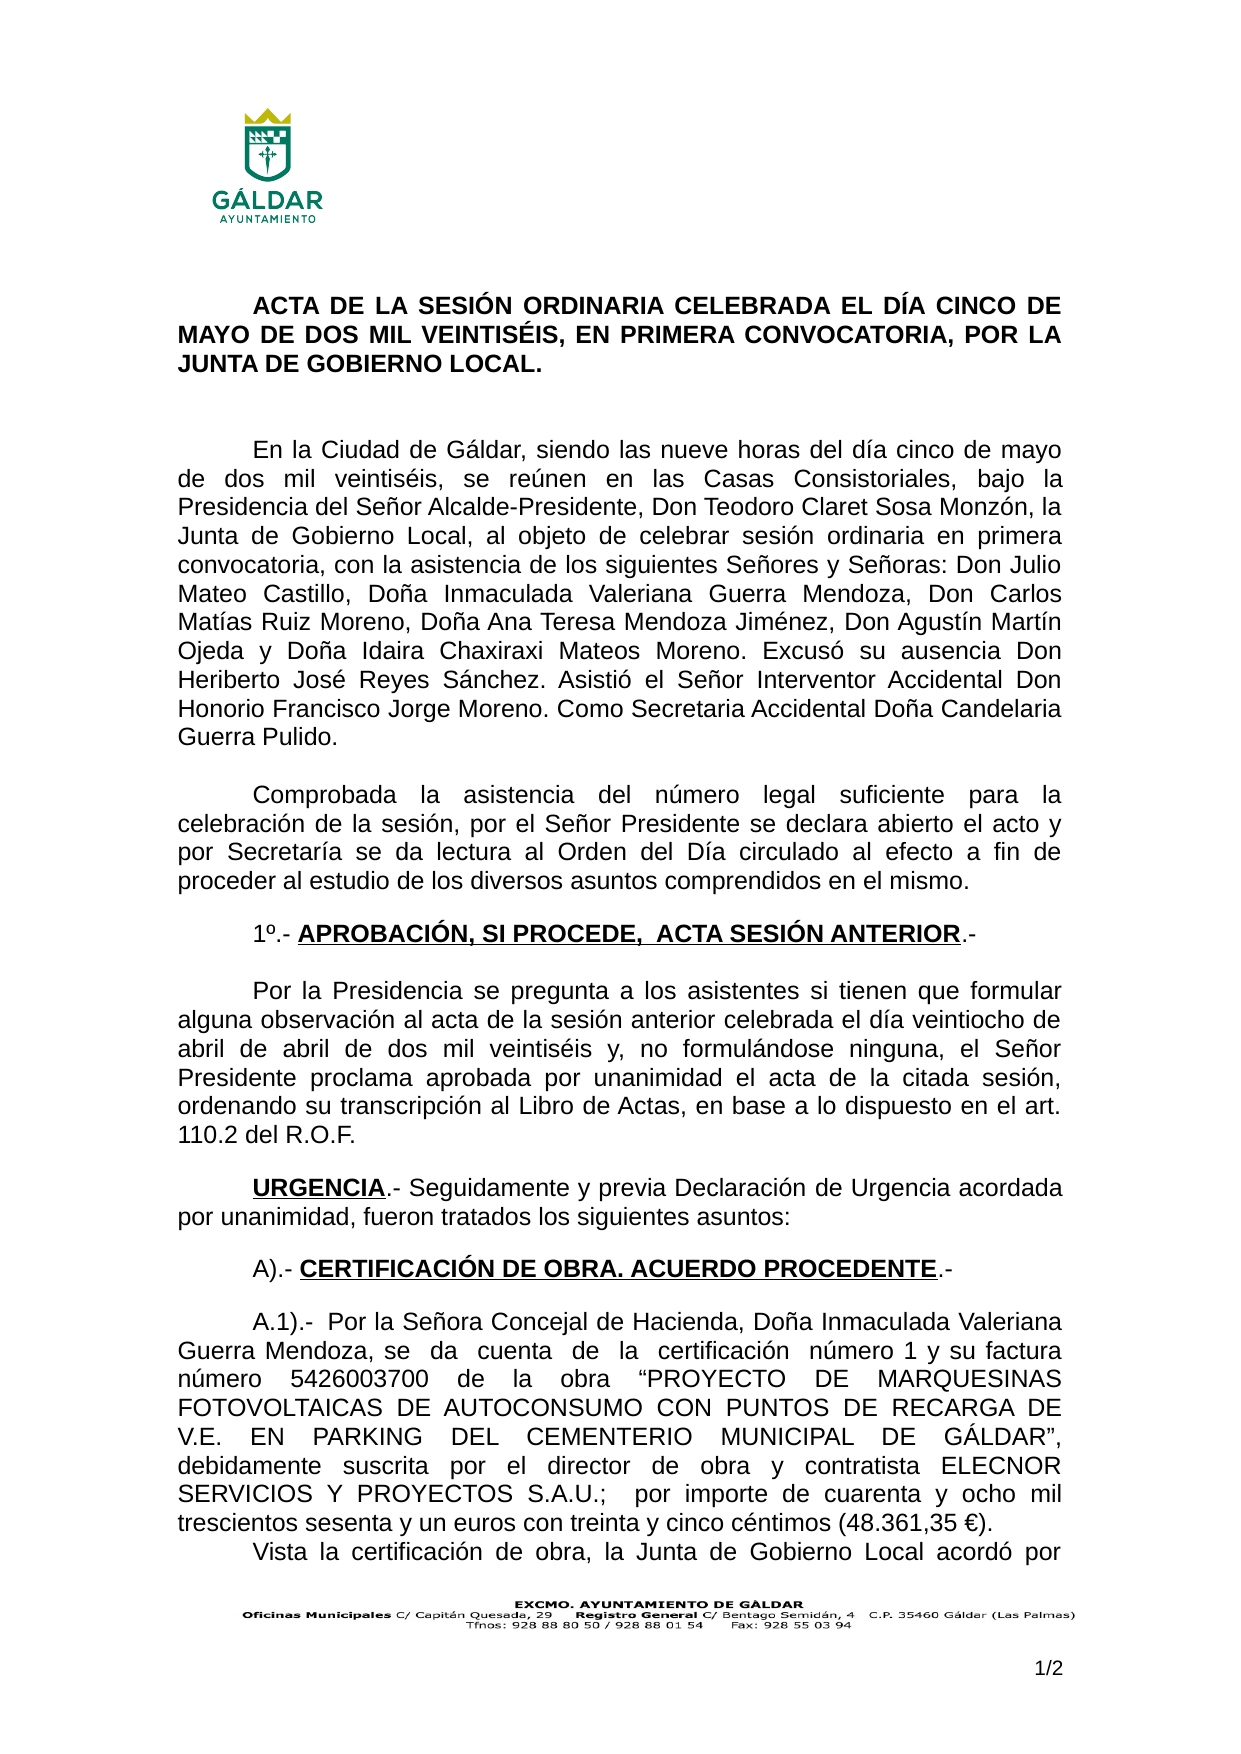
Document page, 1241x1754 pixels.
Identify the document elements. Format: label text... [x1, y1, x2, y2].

text ACTA DE LA SESIÓN ORDINARIA CELEBRADA EL DÍA CINCO DE MAYO DE DOS MIL VEINTISÉIS, EN PRIMERA CONVOCATORIA, POR LA JUNTA DE GOBIERNO LOCAL. [177, 291, 1063, 377]
text Por la Presidencia se pregunta a los asistentes si tienen que formular alguna observación al acta de la sesión anterior celebrada el día veintiocho de abril de abril de dos mil veintiséis y, no formulándose ninguna, el Señor Presidente proclama aprobada por unanimidad el acta de la citada sesión, ordenando su transcripción al Libro de Actas, en base a lo dispuesto en el art. 110.2 del R.O.F. [177, 976, 1063, 1149]
text Vista la certificación de obra, la Junta de Gobierno Local acordó por [177, 1537, 1063, 1566]
text A).- CERTIFICACIÓN DE OBRA. ACUERDO PROCEDENTE.- [177, 1254, 1063, 1283]
text A.1).- Por la Señora Concejal de Hacienda, Doña Inmaculada Valeriana Guerra Mendoza, se da cuenta de la certificación número 1 y su factura número 5426003700 de la obra “PROYECTO DE MARQUESINAS FOTOVOLTAICAS DE AUTOCONSUMO CON PUNTOS DE RECARGA DE V.E. EN PARKING DEL CEMENTERIO MUNICIPAL DE GÁLDAR”, debidamente suscrita por el director de obra y contratista ELECNOR SERVICIOS Y PROYECTOS S.A.U.; por importe de cuarenta y ocho mil trescientos sesenta y un euros con treinta y cinco céntimos (48.361,35 €). [177, 1307, 1063, 1537]
picture [190, 79, 344, 261]
picture [256, 1600, 1073, 1629]
text En la Ciudad de Gáldar, siendo las nueve horas del día cinco de mayo de dos mil veintiséis, se reúnen en las Casas Consistoriales, bajo la Presidencia del Señor Alcalde-Presidente, Don Teodoro Claret Sosa Monzón, la Junta de Gobierno Local, al objeto de celebrar sesión ordinaria en primera convocatoria, con la asistencia de los siguientes Señores y Señoras: Don Julio Mateo Castillo, Doña Inmaculada Valeriana Guerra Mendoza, Don Carlos Matías Ruiz Moreno, Doña Ana Teresa Mendoza Jiménez, Don Agustín Martín Ojeda y Doña Idaira Chaxiraxi Mateos Moreno. Excusó su ausencia Don Heriberto José Reyes Sánchez. Asistió el Señor Interventor Accidental Don Honorio Francisco Jorge Moreno. Como Secretaria Accidental Doña Candelaria Guerra Pulido. [177, 435, 1063, 751]
text URGENCIA.- Seguidamente y previa Declaración de Urgencia acordada por unanimidad, fueron tratados los siguientes asuntos: [177, 1173, 1063, 1230]
text Comprobada la asistencia del número legal suficiente para la celebración de la sesión, por el Señor Presidente se declara abierto el acto y por Secretaría se da lectura al Orden del Día circulado al efecto a fin de proceder al estudio de los diversos asuntos comprendidos en el mismo. [177, 780, 1063, 895]
text 1º.- APROBACIÓN, SI PROCEDE, ACTA SESIÓN ANTERIOR.- [177, 919, 1063, 948]
